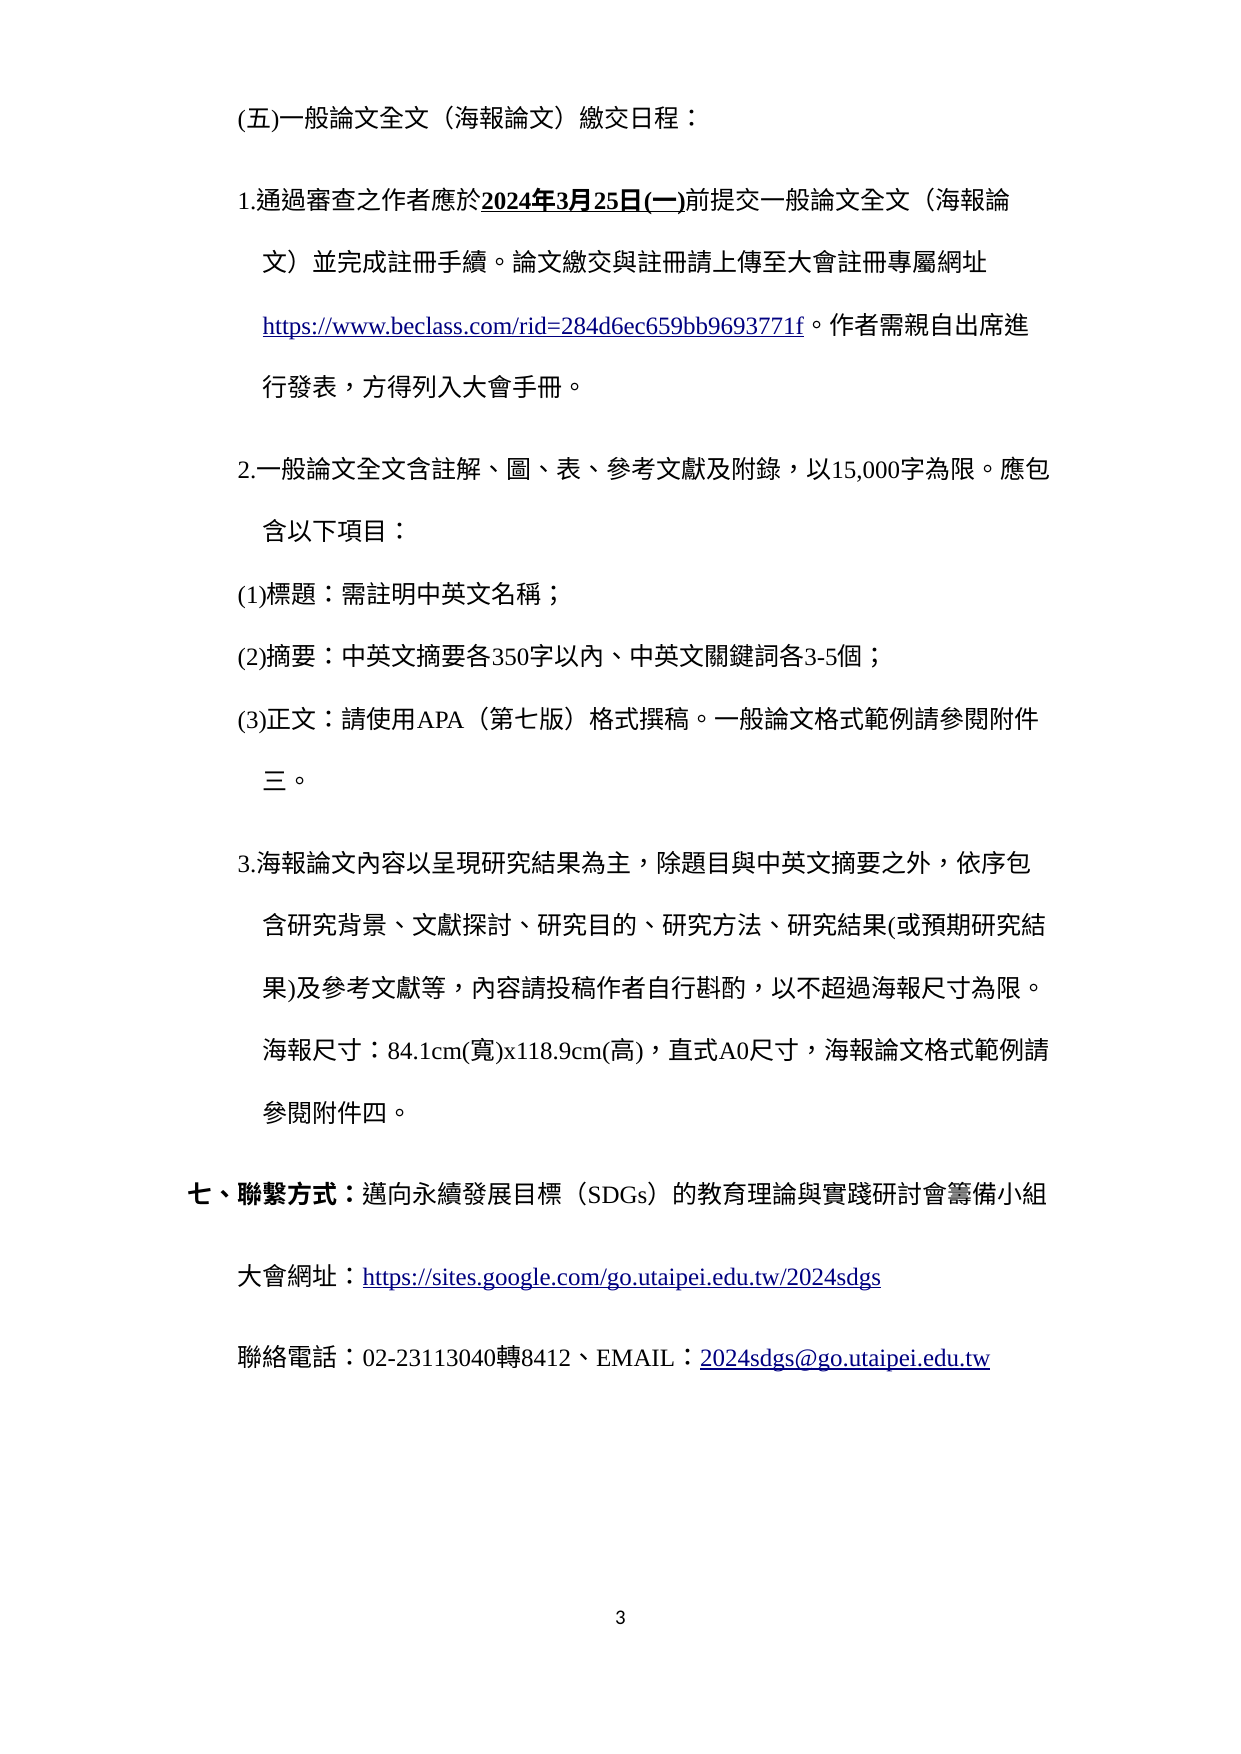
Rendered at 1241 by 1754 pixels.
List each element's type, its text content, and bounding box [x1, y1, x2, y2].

text (1)標題：需註明中英文名稱； [237, 551, 1053, 613]
text (2)摘要：中英文摘要各350字以內、中英文關鍵詞各3-5個； [237, 613, 1053, 676]
text (3)正文：請使用APA（第七版）格式撰稿。一般論文格式範例請參閱附件三。 [237, 676, 1053, 801]
text 七、聯繫方式：邁向永續發展目標（SDGs）的教育理論與實踐研討會籌備小組 [187, 1151, 1053, 1214]
text (五)一般論文全文（海報論文）繳交日程： [237, 75, 1053, 137]
text 大會網址：https://sites.google.com/go.utaipei.edu.tw/2024sdgs [237, 1233, 1053, 1295]
text 2.一般論文全文含註解、圖、表、參考文獻及附錄，以15,000字為限。應包含以下項目： [237, 426, 1053, 551]
text 1.通過審查之作者應於2024年3月25日(一)前提交一般論文全文（海報論文）並完成註冊手續。論文繳交與註冊請上傳至大會註冊專屬網址https://www.beclass.com/rid=284d6ec659bb9693771f。作者需親自出席進行發表，方得列入大會手冊。 [237, 157, 1053, 407]
text 3.海報論文內容以呈現研究結果為主，除題目與中英文摘要之外，依序包含研究背景、文獻探討、研究目的、研究方法、研究結果(或預期研究結果)及參考文獻等，內容請投稿作者自行斟酌，以不超過海報尺寸為限。海報尺寸：84.1cm(寬)x118.9cm(高)，直式A0尺寸，海報論文格式範例請參閱附件四。 [237, 820, 1053, 1132]
text 聯絡電話：02-23113040轉8412、EMAIL：2024sdgs@go.utaipei.edu.tw [237, 1314, 1053, 1377]
